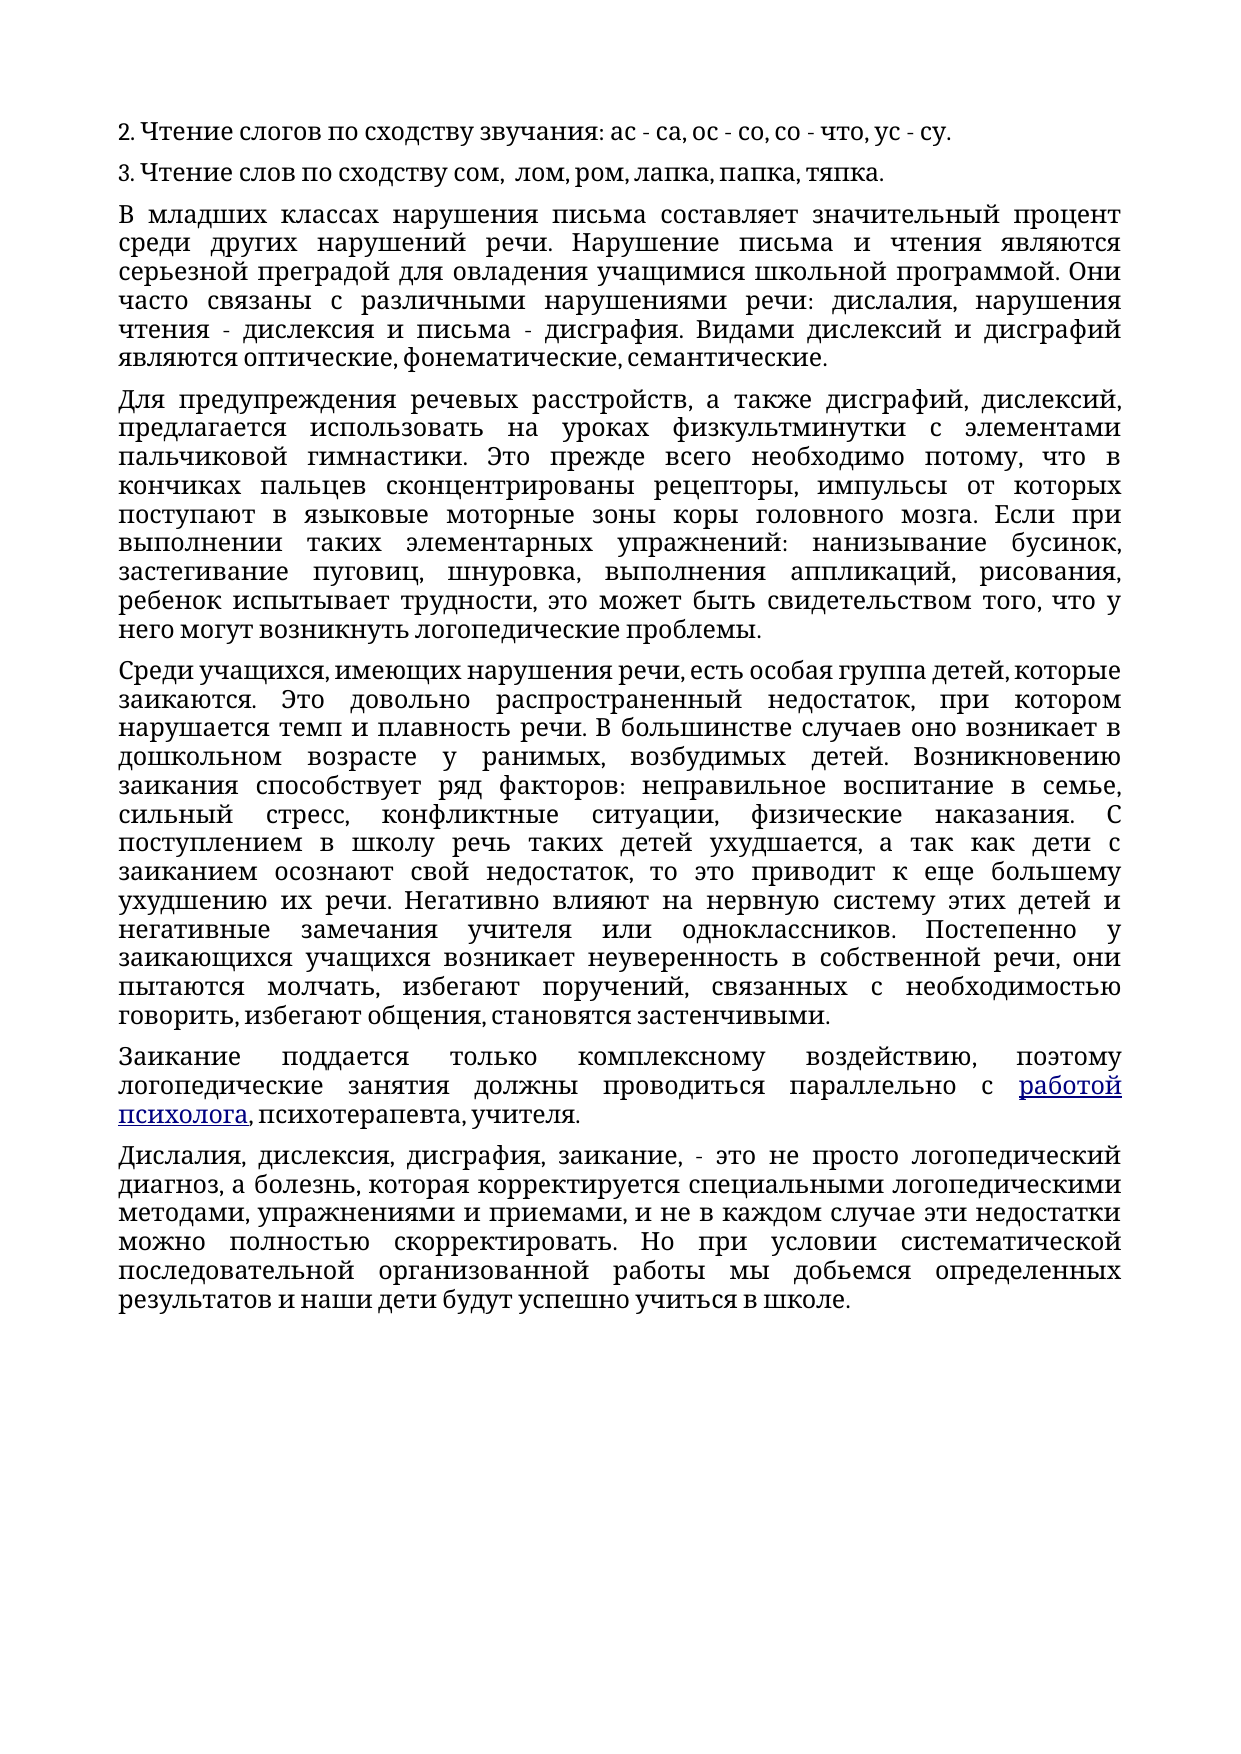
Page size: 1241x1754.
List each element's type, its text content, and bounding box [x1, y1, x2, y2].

text В младших классах нарушения письма составляет значительный процент среди других нарушений речи. Нарушение письма и чтения являются серьезной преградой для овладения учащимися школьной программой. Они часто связаны с различными нарушениями речи: дислалия, нарушения чтения - дислексия и письма - дисграфия. Видами дислексий и дисграфий являются оптические, фонематические, семантические. [118, 201, 1122, 373]
text Заикание поддается только комплексному воздействию, поэтому логопедические занятия должны проводиться параллельно с работой психолога, психотерапевта, учителя. [118, 1043, 1122, 1129]
text Для предупреждения речевых расстройств, а также дисграфий, дислексий, предлагается использовать на уроках физкультминутки с элементами пальчиковой гимнастики. Это прежде всего необходимо потому, что в кончиках пальцев сконцентрированы рецепторы, импульсы от которых поступают в языковые моторные зоны коры головного мозга. Если при выполнении таких элементарных упражнений: нанизывание бусинок, застегивание пуговиц, шнуровка, выполнения аппликаций, рисования, ребенок испытывает трудности, это может быть свидетельством того, что у него могут возникнуть логопедические проблемы. [118, 386, 1122, 644]
text Дислалия, дислексия, дисграфия, заикание, - это не просто логопедический диагноз, а болезнь, которая корректируется специальными логопедическими методами, упражнениями и приемами, и не в каждом случае эти недостатки можно полностью скорректировать. Но при условии систематической последовательной организованной работы мы добьемся определенных результатов и наши дети будут успешно учиться в школе. [118, 1142, 1122, 1314]
text 2. Чтение слогов по сходству звучания: ас - са, ос - со, со - что, ус - су. [118, 118, 1122, 147]
text Среди учащихся, имеющих нарушения речи, есть особая группа детей, которые заикаются. Это довольно распространенный недостаток, при котором нарушается темп и плавность речи. В большинстве случаев оно возникает в дошкольном возрасте у ранимых, возбудимых детей. Возникновению заикания способствует ряд факторов: неправильное воспитание в семье, сильный стресс, конфликтные ситуации, физические наказания. С поступлением в школу речь таких детей ухудшается, а так как дети с заиканием осознают свой ​​недостаток, то это приводит к еще большему ухудшению их речи. Негативно влияют на нервную систему этих детей и негативные замечания учителя или одноклассников. Постепенно у заикающихся учащихся возникает неуверенность в собственной речи, они пытаются молчать, избегают поручений, связанных с необходимостью говорить, избегают общения, становятся застенчивыми. [118, 657, 1122, 1031]
text 3. Чтение слов по сходству сом, лом, ром, лапка, папка, тяпка. [118, 159, 1122, 188]
